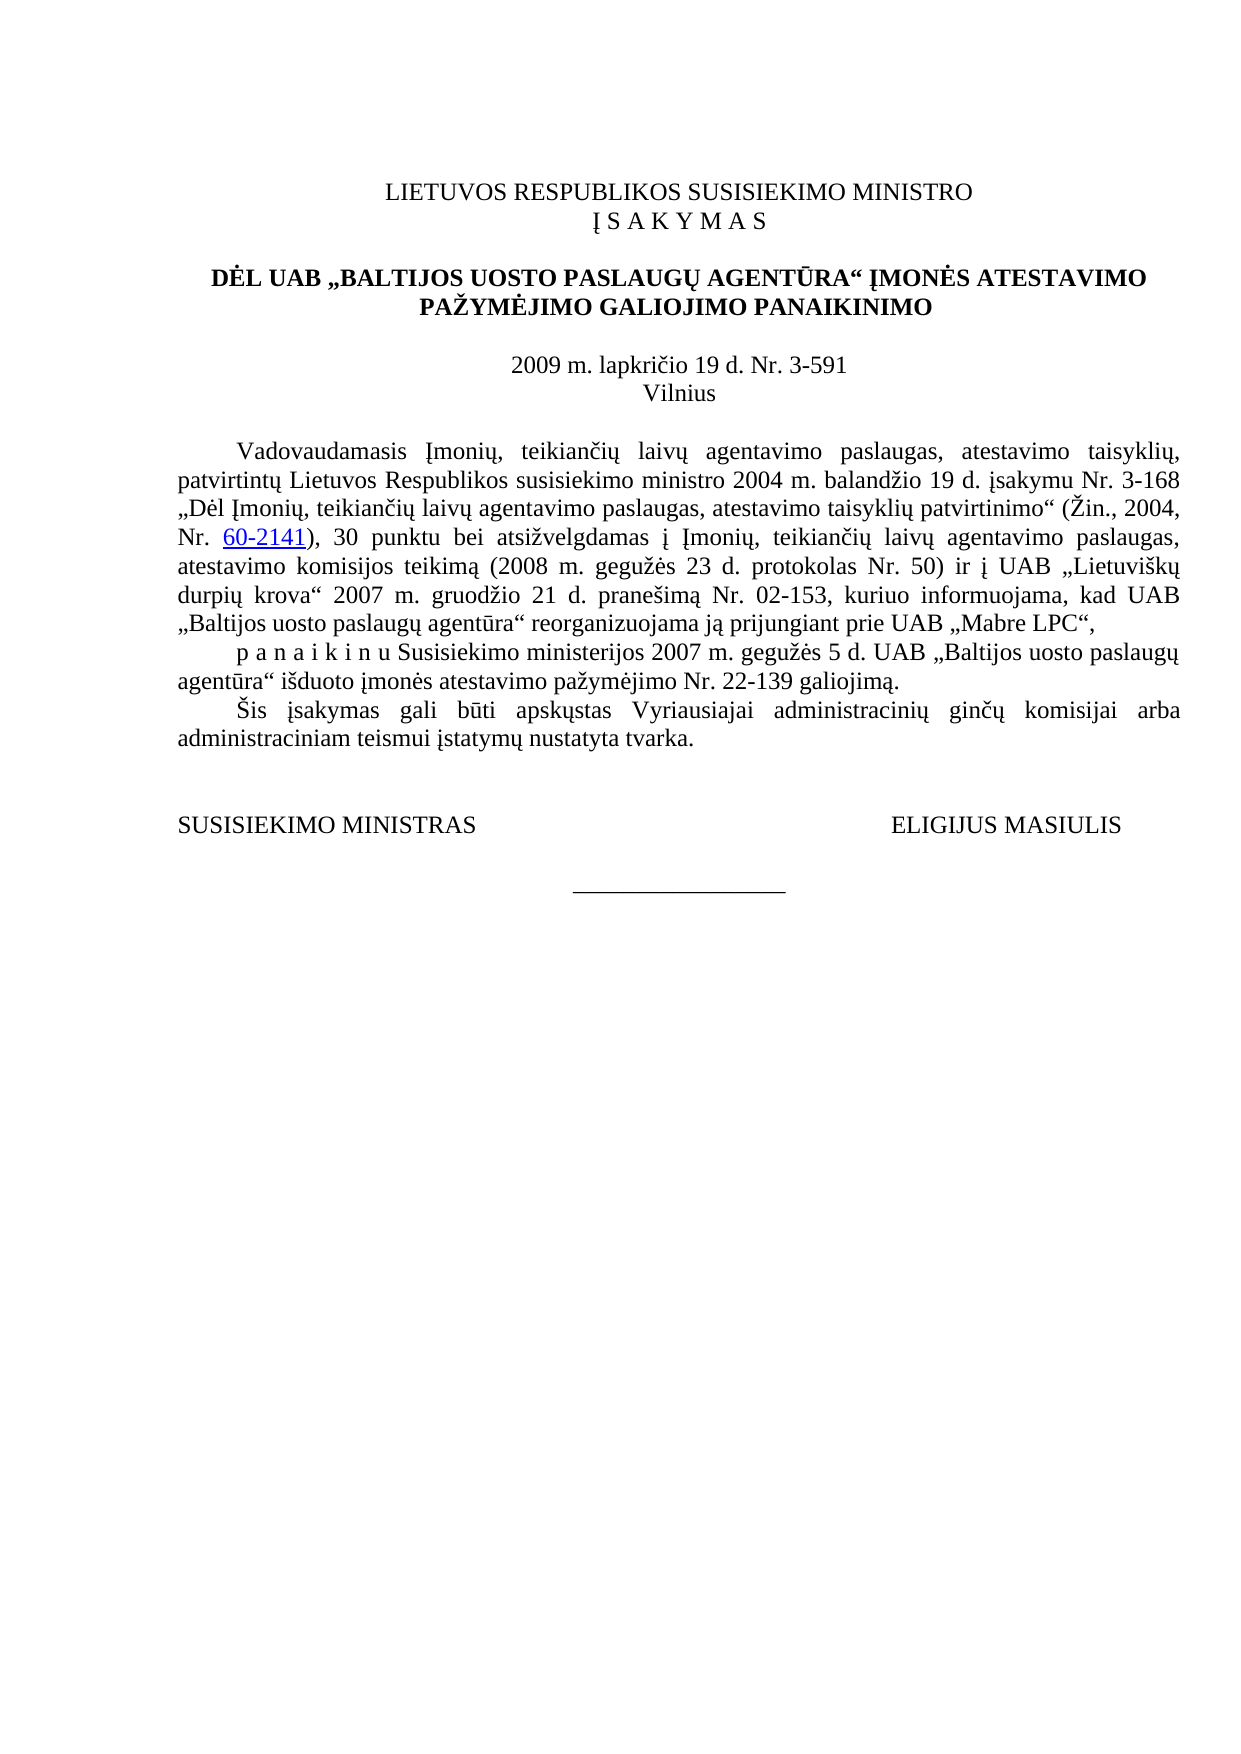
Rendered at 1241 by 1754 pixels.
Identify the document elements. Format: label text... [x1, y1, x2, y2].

text p a n a i k i n u Susisiekimo ministerijos 2007 m. gegužės 5 d. UAB „Baltijos uosto paslaugų agentūra“ išduoto įmonės atestavimo pažymėjimo Nr. 22-139 galiojimą. [177, 637, 1181, 695]
text Susisiekimo ministras Eligijus Masiulis [177, 810, 1181, 838]
text DĖL UAB „BALTIJOS UOSTO PASLAUGŲ AGENTŪRA“ ĮMONĖS ATESTAVIMO PAŽYMĖJIMO GALIOJIMO PANAIKINIMO [177, 263, 1181, 321]
text Į S A K Y M A S [177, 206, 1181, 235]
text Vadovaudamasis Įmonių, teikiančių laivų agentavimo paslaugas, atestavimo taisyklių, patvirtintų Lietuvos Respublikos susisiekimo ministro 2004 m. balandžio 19 d. įsakymu Nr. 3-168 „Dėl Įmonių, teikiančių laivų agentavimo paslaugas, atestavimo taisyklių patvirtinimo“ (Žin., 2004, Nr. 60-2141), 30 punktu bei atsižvelgdamas į Įmonių, teikiančių laivų agentavimo paslaugas, atestavimo komisijos teikimą (2008 m. gegužės 23 d. protokolas Nr. 50) ir į UAB „Lietuviškų durpių krova“ 2007 m. gruodžio 21 d. pranešimą Nr. 02-153, kuriuo informuojama, kad UAB „Baltijos uosto paslaugų agentūra“ reorganizuojama ją prijungiant prie UAB „Mabre LPC“, [177, 436, 1181, 637]
text Vilnius [177, 378, 1181, 407]
text _________________ [177, 867, 1181, 896]
text LIETUVOS RESPUBLIKOS SUSISIEKIMO MINISTRO [177, 177, 1181, 206]
text Šis įsakymas gali būti apskųstas Vyriausiajai administracinių ginčų komisijai arba administraciniam teismui įstatymų nustatyta tvarka. [177, 695, 1181, 752]
text 2009 m. lapkričio 19 d. Nr. 3-591 [177, 350, 1181, 378]
